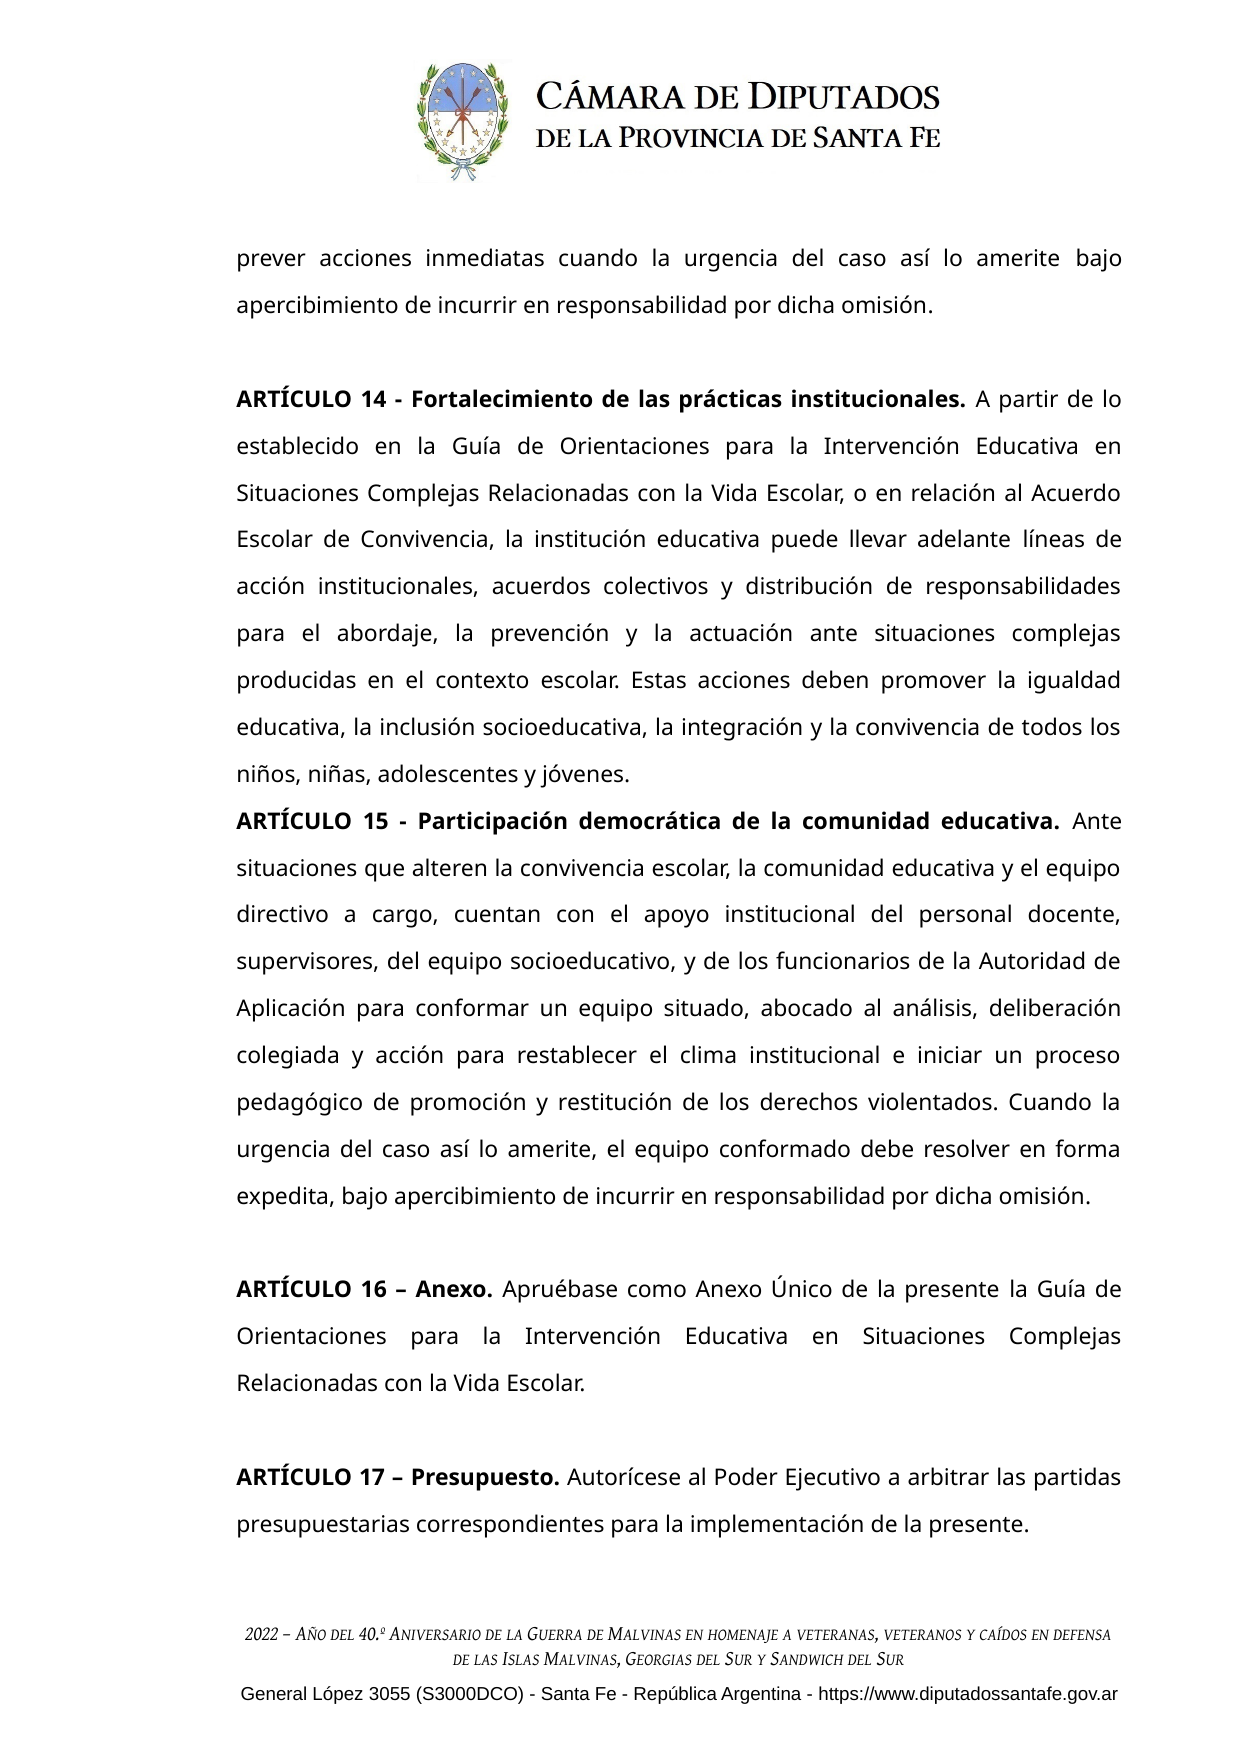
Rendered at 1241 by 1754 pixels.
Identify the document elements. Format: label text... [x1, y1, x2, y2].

picture [413, 59, 945, 183]
text ARTÍCULO 15 - Participación democrática de la comunidad educativa. Ante situaciones que alteren la convivencia escolar, la comunidad educativa y el equipo directivo a cargo, cuentan con el apoyo institucional del personal docente, supervisores, del equipo socioeducativo, y de los funcionarios de la Autoridad de Aplicación para conformar un equipo situado, abocado al análisis, deliberación colegiada y acción para restablecer el clima institucional e iniciar un proceso pedagógico de promoción y restitución de los derechos violentados. Cuando la urgencia del caso así lo amerite, el equipo conformado debe resolver en forma expedita, bajo apercibimiento de incurrir en responsabilidad por dicha omisión. [236, 805, 1122, 1211]
text ARTÍCULO 17 – Presupuesto. Autorícese al Poder Ejecutivo a arbitrar las partidas presupuestarias correspondientes para la implementación de la presente. [236, 1461, 1122, 1539]
text prever acciones inmediatas cuando la urgencia del caso así lo amerite bajo apercibimiento de incurrir en responsabilidad por dicha omisión. [236, 242, 1122, 320]
text ARTÍCULO 16 – Anexo. Apruébase como Anexo Único de la presente la Guía de Orientaciones para la Intervención Educativa en Situaciones Complejas Relacionadas con la Vida Escolar. [236, 1273, 1122, 1398]
text ARTÍCULO 14 - Fortalecimiento de las prácticas institucionales. A partir de lo establecido en la Guía de Orientaciones para la Intervención Educativa en Situaciones Complejas Relacionadas con la Vida Escolar, o en relación al Acuerdo Escolar de Convivencia, la institución educativa puede llevar adelante líneas de acción institucionales, acuerdos colectivos y distribución de responsabilidades para el abordaje, la prevención y la actuación ante situaciones complejas producidas en el contexto escolar. Estas acciones deben promover la igualdad educativa, la inclusión socioeducativa, la integración y la convivencia de todos los niños, niñas, adolescentes y jóvenes. [236, 383, 1122, 789]
